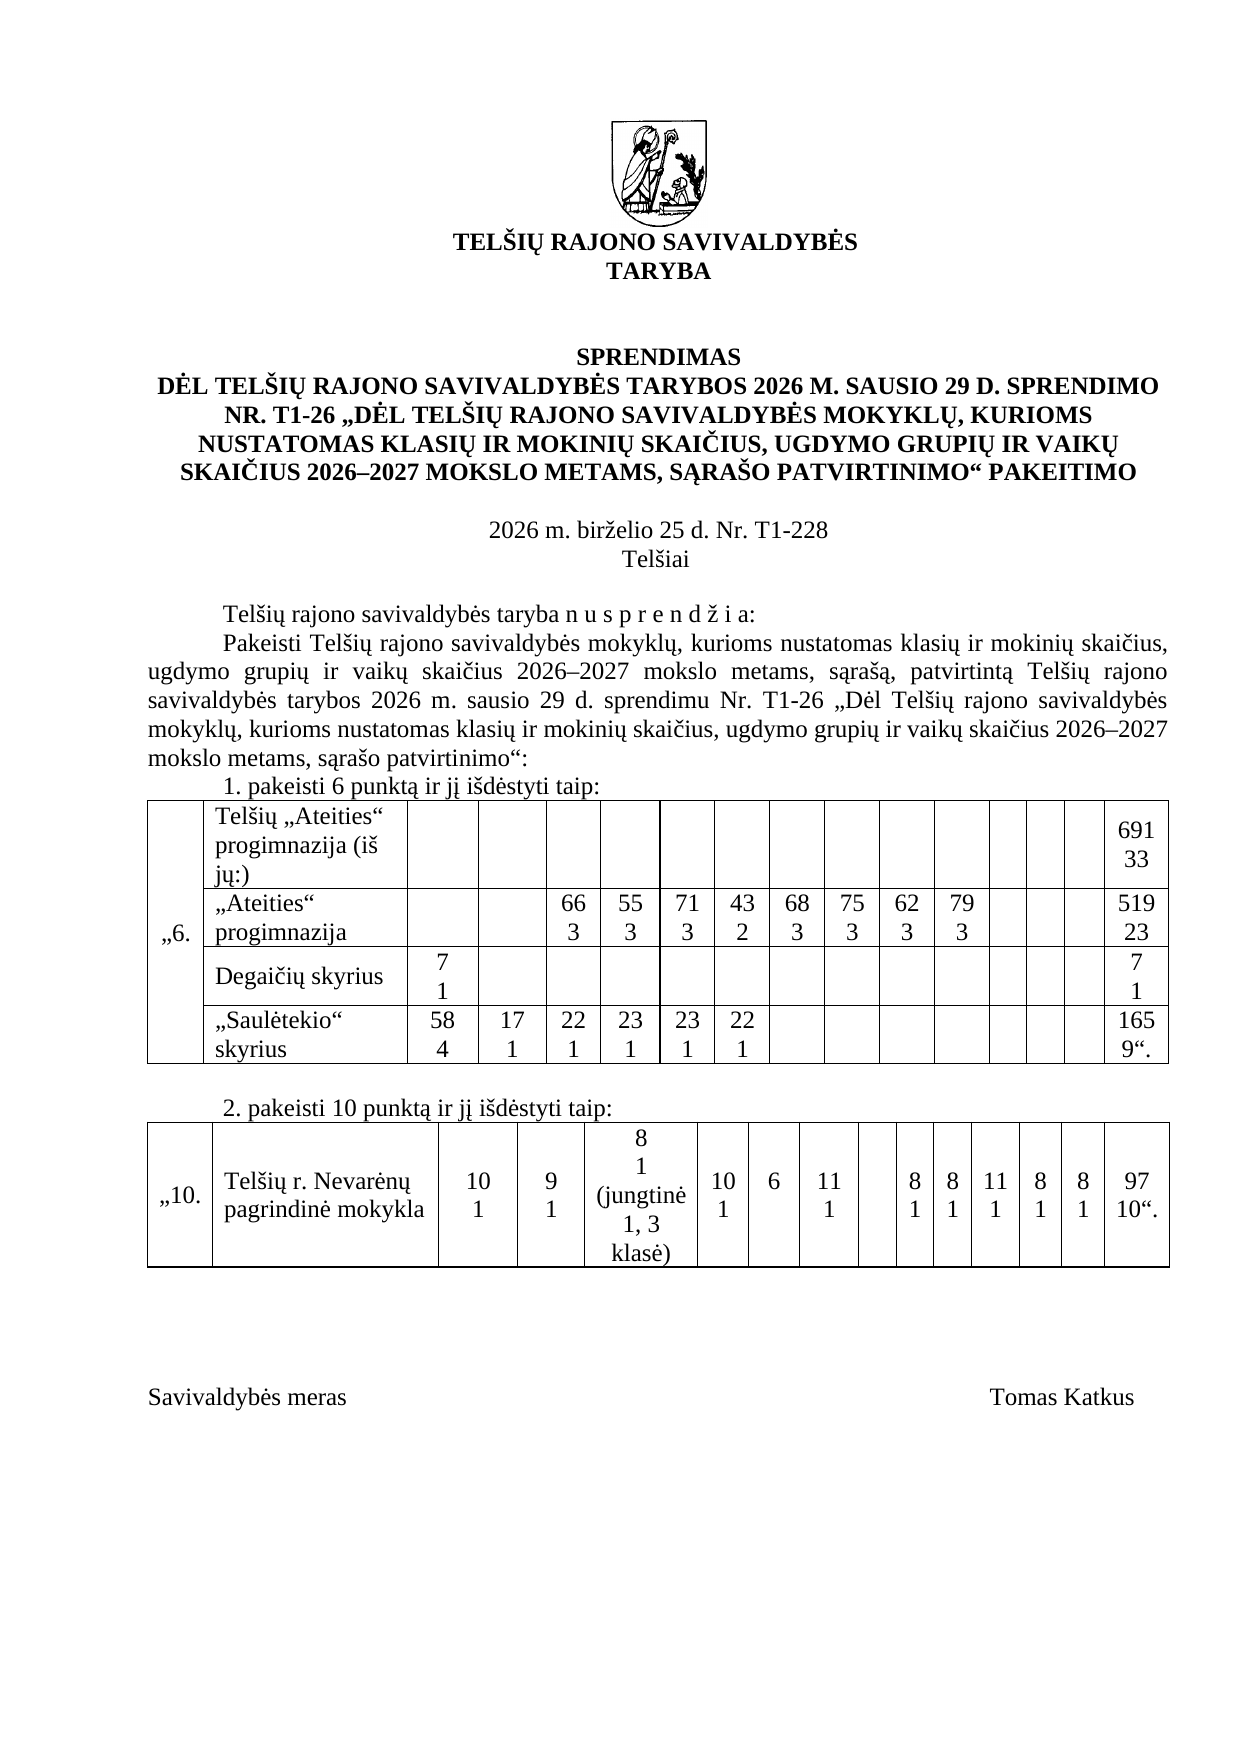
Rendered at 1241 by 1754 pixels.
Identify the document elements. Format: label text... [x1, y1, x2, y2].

text Telšiai [148, 544, 1169, 572]
table_cell [547, 947, 600, 1004]
table_header 8 1 [1020, 1123, 1061, 1266]
table_cell 22 1 [715, 1006, 769, 1063]
table_cell 7 1 [408, 947, 478, 1004]
table_header „10. [148, 1123, 212, 1266]
table_cell [825, 1006, 879, 1063]
table_cell [479, 947, 546, 1004]
table_header 97 10“. [1105, 1123, 1169, 1266]
text TARYBA [148, 256, 1169, 285]
table_cell 68 3 [770, 889, 824, 946]
table_cell 17 1 [479, 1006, 546, 1063]
text SPRENDIMAS [148, 342, 1169, 371]
table_cell 66 3 [547, 889, 600, 946]
table_cell 22 1 [547, 1006, 600, 1063]
table_cell 58 4 [408, 1006, 478, 1063]
table_header [601, 801, 659, 887]
table_header „6. [148, 801, 203, 1063]
text DĖL TELŠIŲ RAJONO SAVIVALDYBĖS TARYBOS 2026 M. SAUSIO 29 D. SPRENDIMO NR. T1-26 „DĖL TELŠIŲ RAJONO SAVIVALDYBĖS MOKYKLŲ, KURIOMS NUSTATOMAS KLASIŲ IR MOKINIŲ SKAIČIUS, UGDYMO GRUPIŲ IR VAIKŲ SKAIČIUS 2026–2027 MOKSLO METAMS, SĄRAŠO PATVIRTINIMO“ PAKEITIMO [148, 371, 1169, 486]
table_cell [601, 947, 659, 1004]
table_header [770, 801, 824, 887]
table_header [661, 801, 714, 887]
table_cell [661, 947, 714, 1004]
text Telšių rajono savivaldybės taryba n u s p r e n d ž i a: [148, 599, 1169, 628]
table_header 8 1 (jungtinė 1, 3 klasė) [585, 1123, 697, 1266]
table_header 6 [749, 1123, 799, 1266]
table_cell [990, 889, 1026, 946]
table_cell 75 3 [825, 889, 879, 946]
text 2. pakeisti 10 punktą ir jį išdėstyti taip: [148, 1093, 1169, 1122]
table_cell [1027, 1006, 1064, 1063]
table_header [547, 801, 600, 887]
text 2026 m. birželio 25 d. Nr. T1-228 [148, 515, 1169, 544]
table_cell [770, 947, 824, 1004]
table_header 10 1 [698, 1123, 748, 1266]
table_cell 71 3 [661, 889, 714, 946]
table_header [408, 801, 478, 887]
table_cell 79 3 [935, 889, 989, 946]
table_header Telšių „Ateities“ progimnazija (iš jų:) [204, 801, 407, 887]
table_cell [1065, 889, 1104, 946]
table_cell [825, 947, 879, 1004]
table_cell Degaičių skyrius [204, 947, 407, 1004]
table_cell [1065, 1006, 1104, 1063]
table_cell 165 9“. [1105, 1006, 1168, 1063]
table_cell [1027, 947, 1064, 1004]
table_header 8 1 [1062, 1123, 1104, 1266]
table_header Telšių r. Nevarėnų pagrindinė mokykla [213, 1123, 438, 1266]
table_cell [990, 947, 1026, 1004]
table_cell [990, 1006, 1026, 1063]
table_header [1027, 801, 1064, 887]
table_cell [880, 947, 934, 1004]
table_cell 62 3 [880, 889, 934, 946]
table_header 8 1 [934, 1123, 971, 1266]
table_cell 23 1 [601, 1006, 659, 1063]
table_header 8 1 [897, 1123, 933, 1266]
table_cell [935, 947, 989, 1004]
table_header 11 1 [972, 1123, 1019, 1266]
table_header [859, 1123, 896, 1266]
table_cell [935, 1006, 989, 1063]
table_header 9 1 [518, 1123, 584, 1266]
table_cell 55 3 [601, 889, 659, 946]
table_cell [1027, 889, 1064, 946]
table_cell 43 2 [715, 889, 769, 946]
table_header [479, 801, 546, 887]
table_header [880, 801, 934, 887]
text Pakeisti Telšių rajono savivaldybės mokyklų, kurioms nustatomas klasių ir mokinių skaičius, ugdymo grupių ir vaikų skaičius 2026–2027 mokslo metams, sąrašą, patvirtintą Telšių rajono savivaldybės tarybos 2026 m. sausio 29 d. sprendimu Nr. T1-26 „Dėl Telšių rajono savivaldybės mokyklų, kurioms nustatomas klasių ir mokinių skaičius, ugdymo grupių ir vaikų skaičius 2026–2027 mokslo metams, sąrašo patvirtinimo“: [148, 628, 1169, 771]
table_cell 23 1 [661, 1006, 714, 1063]
table_cell „Ateities“ progimnazija [204, 889, 407, 946]
text 1. pakeisti 6 punktą ir jį išdėstyti taip: [148, 771, 1169, 800]
table_cell [880, 1006, 934, 1063]
table_cell [1065, 947, 1104, 1004]
table_header [825, 801, 879, 887]
table_header [990, 801, 1026, 887]
table_header 11 1 [800, 1123, 858, 1266]
table_header 10 1 [439, 1123, 517, 1266]
table_cell 7 1 [1105, 947, 1168, 1004]
text Savivaldybės meras Tomas Katkus [148, 1382, 1169, 1411]
table_header [935, 801, 989, 887]
table_cell [408, 889, 478, 946]
table_cell [770, 1006, 824, 1063]
table_cell „Saulėtekio“ skyrius [204, 1006, 407, 1063]
table_cell [715, 947, 769, 1004]
table_header [715, 801, 769, 887]
text TELŠIŲ RAJONO SAVIVALDYBĖS [148, 227, 1169, 256]
table_header [1065, 801, 1104, 887]
table_header 691 33 [1105, 801, 1168, 887]
table_cell [479, 889, 546, 946]
table_cell 519 23 [1105, 889, 1168, 946]
